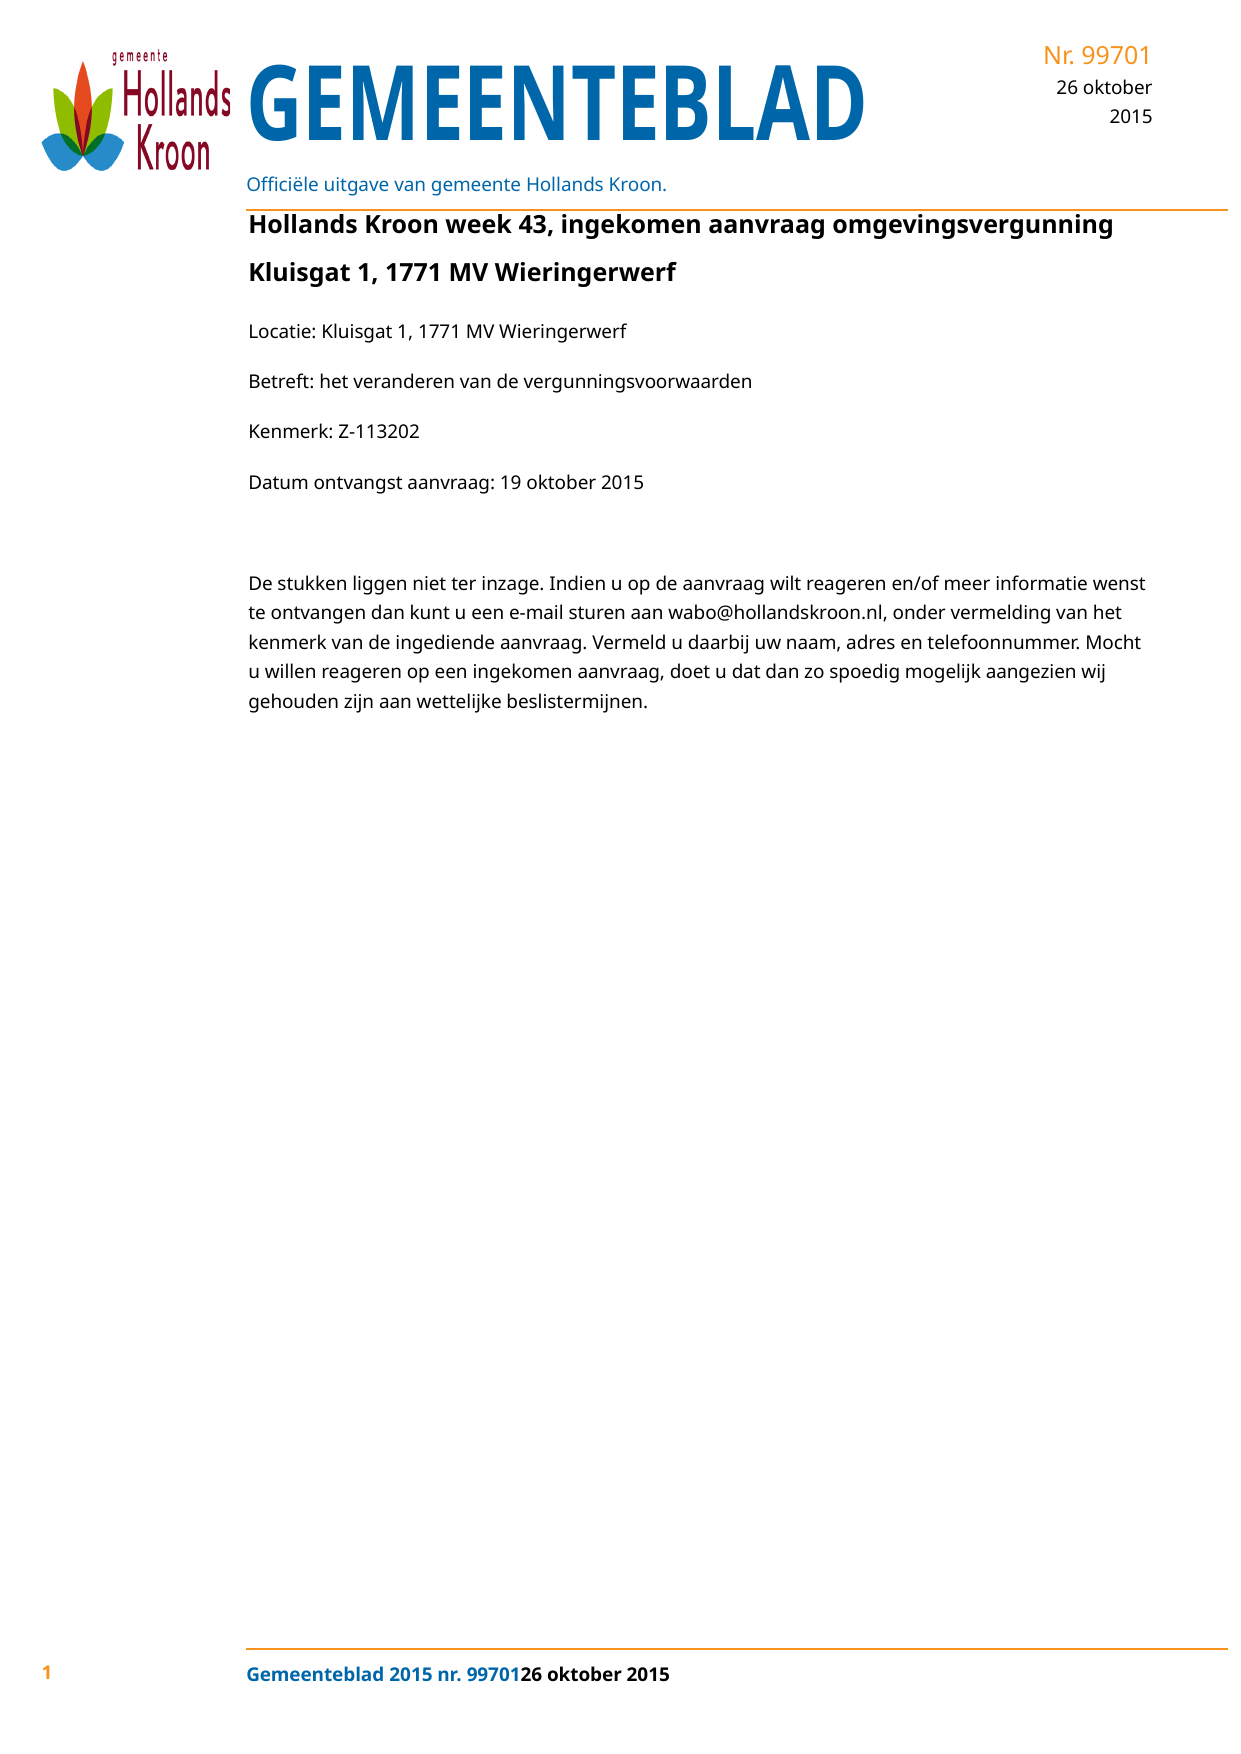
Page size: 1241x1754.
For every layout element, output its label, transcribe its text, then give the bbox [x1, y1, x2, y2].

text Betreft: het veranderen van de vergunningsvoorwaarden [248, 368, 1152, 394]
text Locatie: Kluisgat 1, 1771 MV Wieringerwerf [248, 318, 1152, 344]
text Kenmerk: Z-113202 [248, 419, 1152, 444]
text De stukken liggen niet ter inzage. Indien u op de aanvraag wilt reageren en/of meer informatie wenst te ontvangen dan kunt u een e-mail sturen aan wabo@hollandskroon.nl, onder vermelding van het kenmerk van de ingediende aanvraag. Vermeld u daarbij uw naam, adres en telefoonnummer. Mocht u willen reageren op een ingekomen aanvraag, doet u dat dan zo spoedig mogelijk aangezien wij gehouden zijn aan wettelijke beslistermijnen. [248, 570, 1152, 714]
text Hollands Kroon week 43, ingekomen aanvraag omgevingsvergunning Kluisgat 1, 1771 MV Wieringerwerf [248, 211, 1152, 288]
picture [41, 47, 231, 172]
text Datum ontvangst aanvraag: 19 oktober 2015 [248, 469, 1152, 495]
